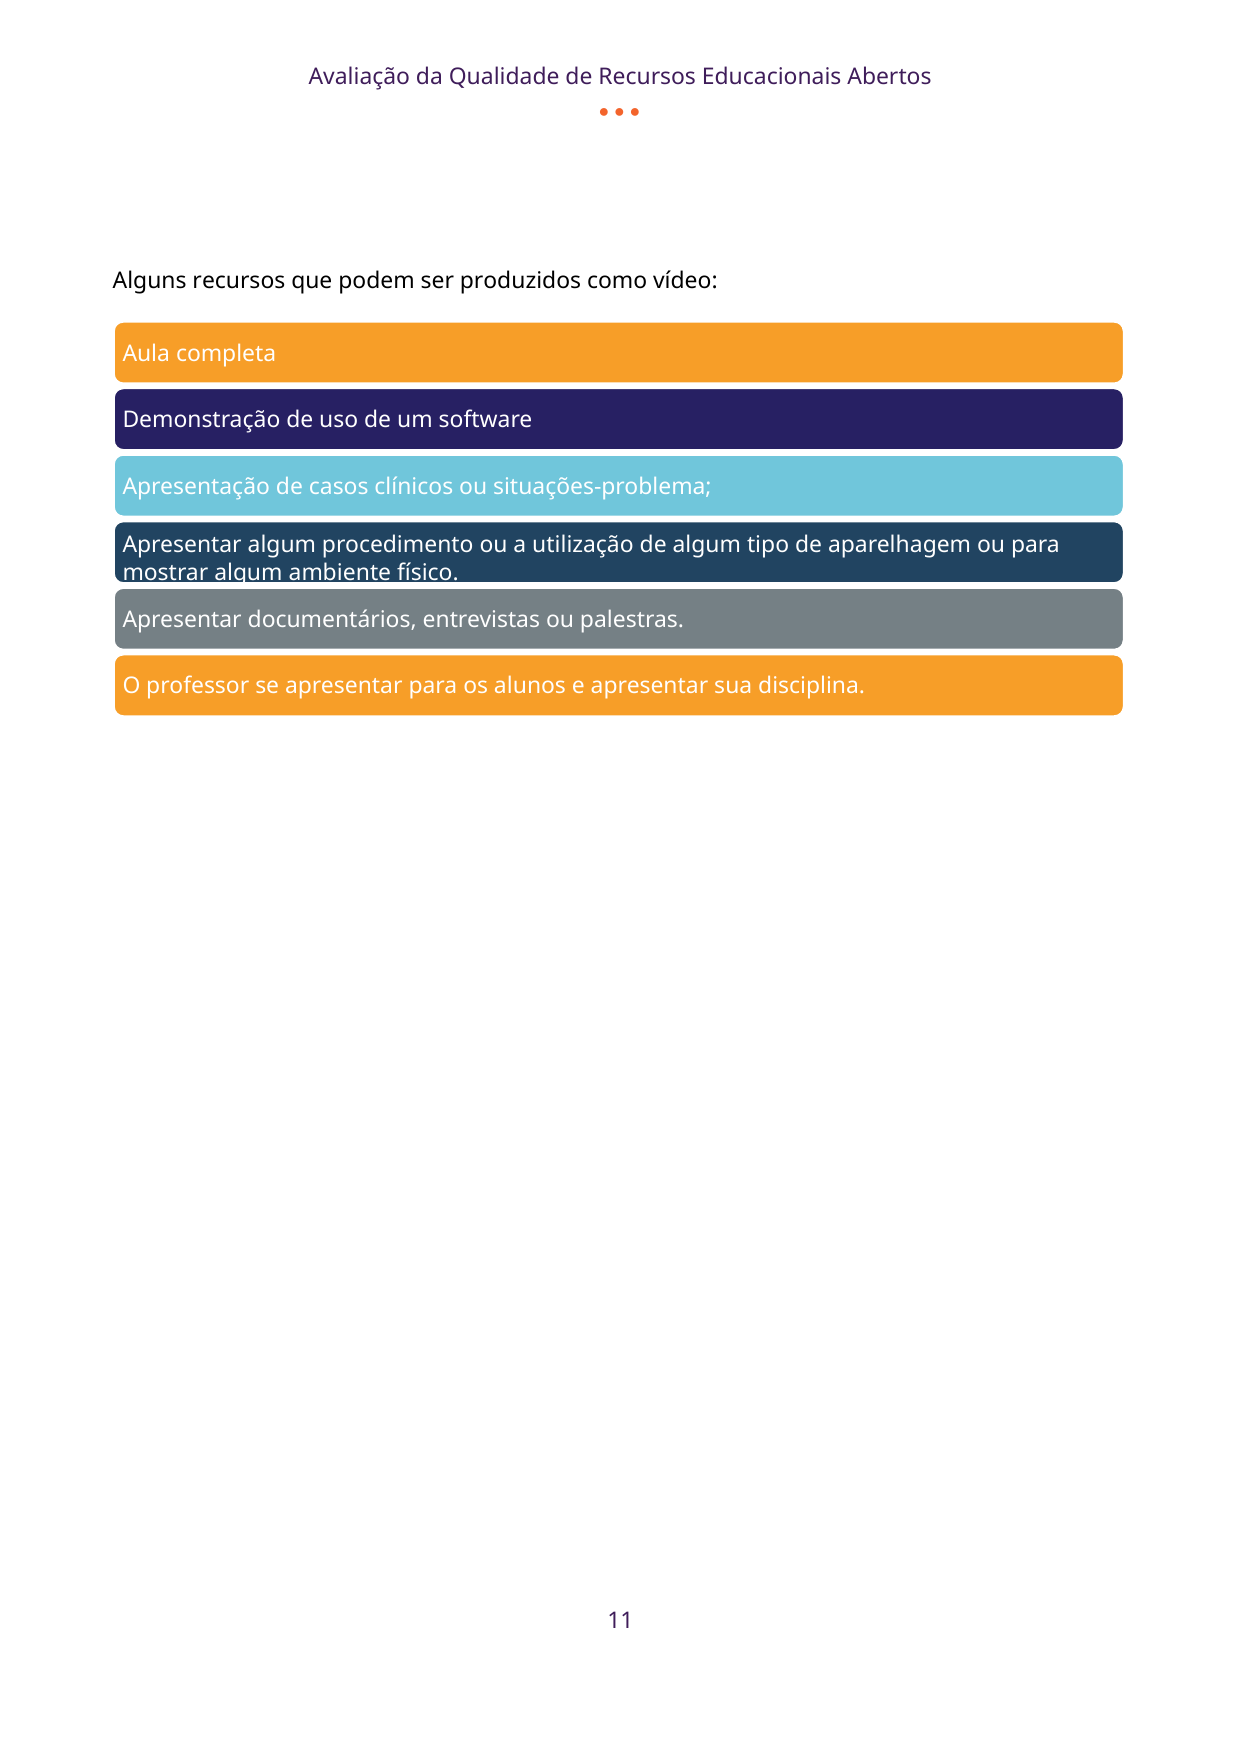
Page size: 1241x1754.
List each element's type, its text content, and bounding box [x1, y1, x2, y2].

text Alguns recursos que podem ser produzidos como vídeo: [112, 263, 1128, 295]
